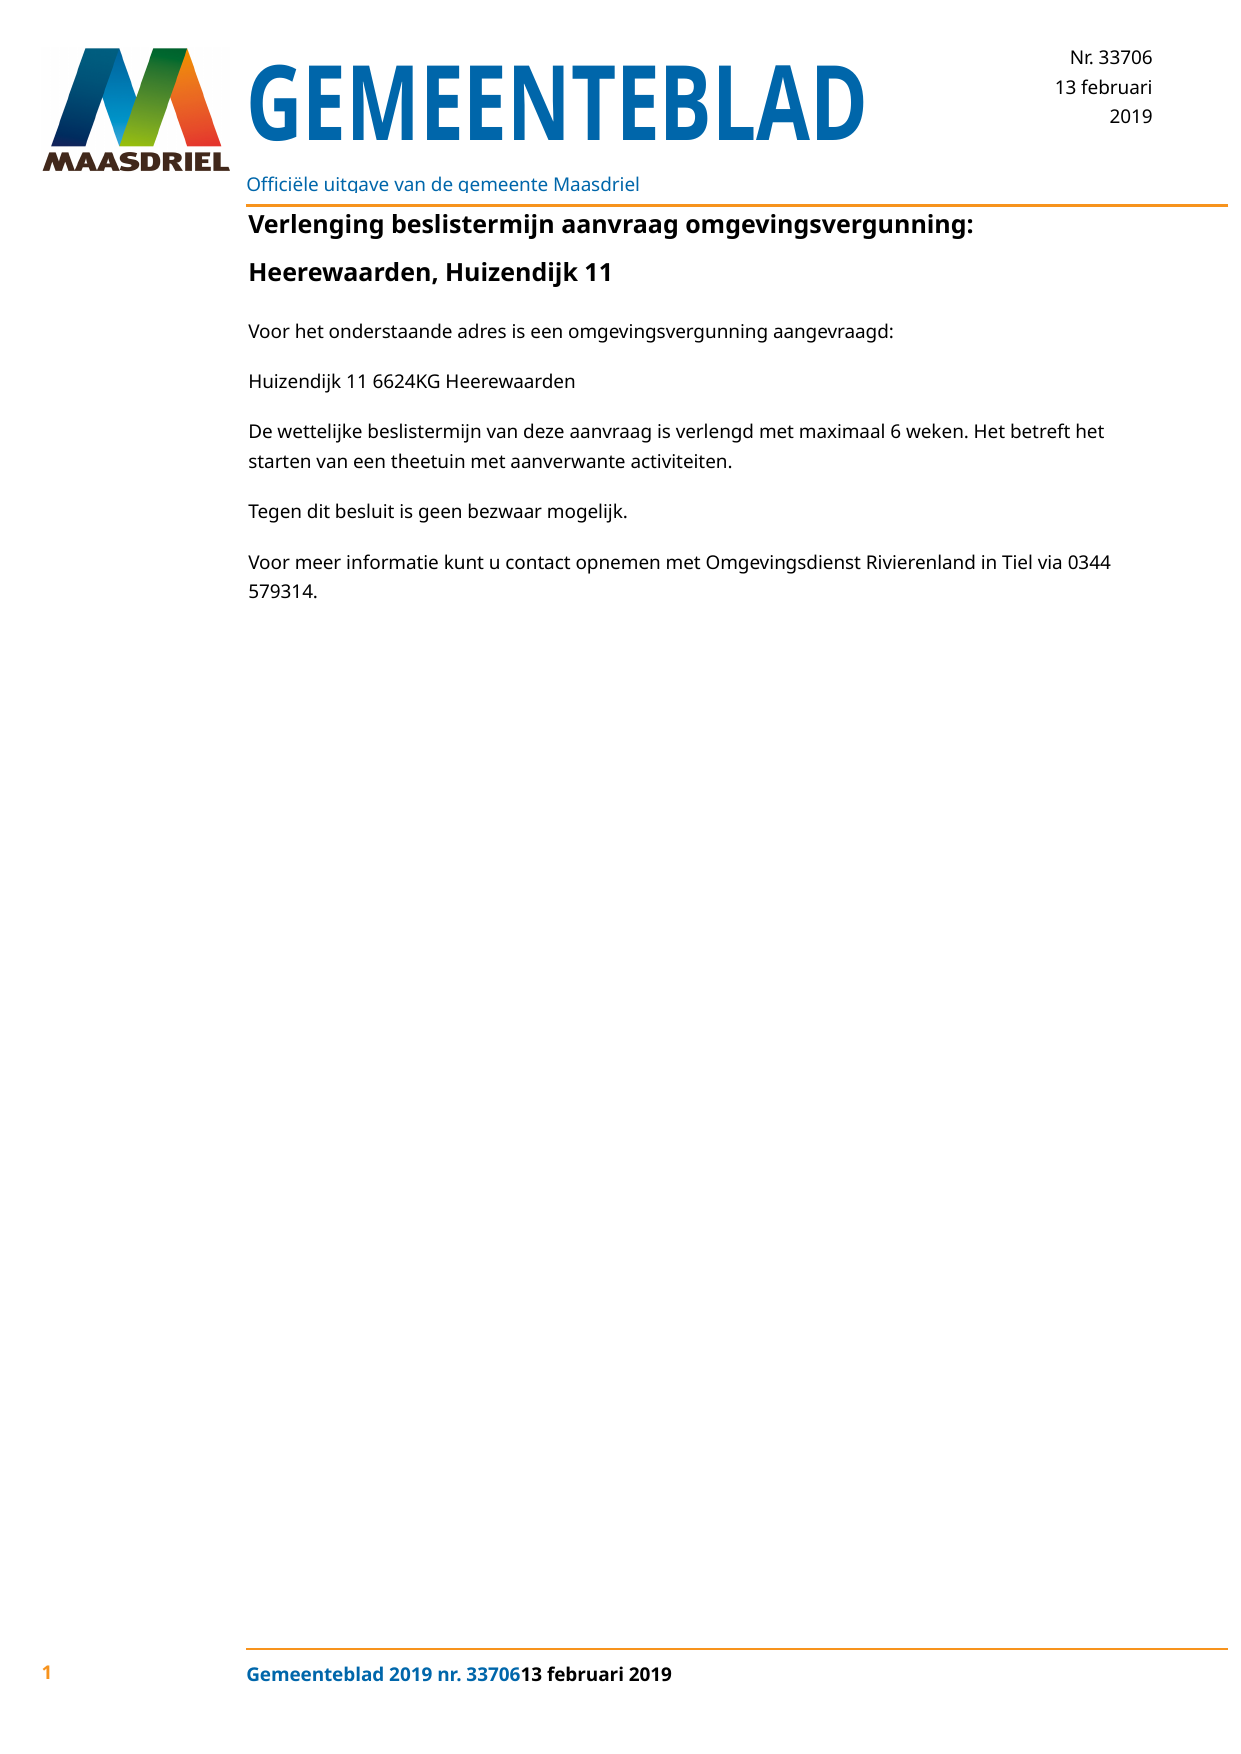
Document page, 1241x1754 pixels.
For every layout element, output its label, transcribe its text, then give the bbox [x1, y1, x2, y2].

text Voor het onderstaande adres is een omgevingsvergunning aangevraagd: [248, 318, 1152, 344]
text De wettelijke beslistermijn van deze aanvraag is verlengd met maximaal 6 weken. Het betreft het starten van een theetuin met aanverwante activiteiten. [248, 419, 1152, 474]
text Tegen dit besluit is geen bezwaar mogelijk. [248, 499, 1152, 524]
text Verlenging beslistermijn aanvraag omgevingsvergunning: Heerewaarden, Huizendijk 11 [248, 207, 1152, 288]
picture [41, 47, 231, 172]
text Voor meer informatie kunt u contact opnemen met Omgevingsdienst Rivierenland in Tiel via 0344 579314. [248, 549, 1152, 604]
text Huizendijk 11 6624KG Heerewaarden [248, 368, 1152, 394]
